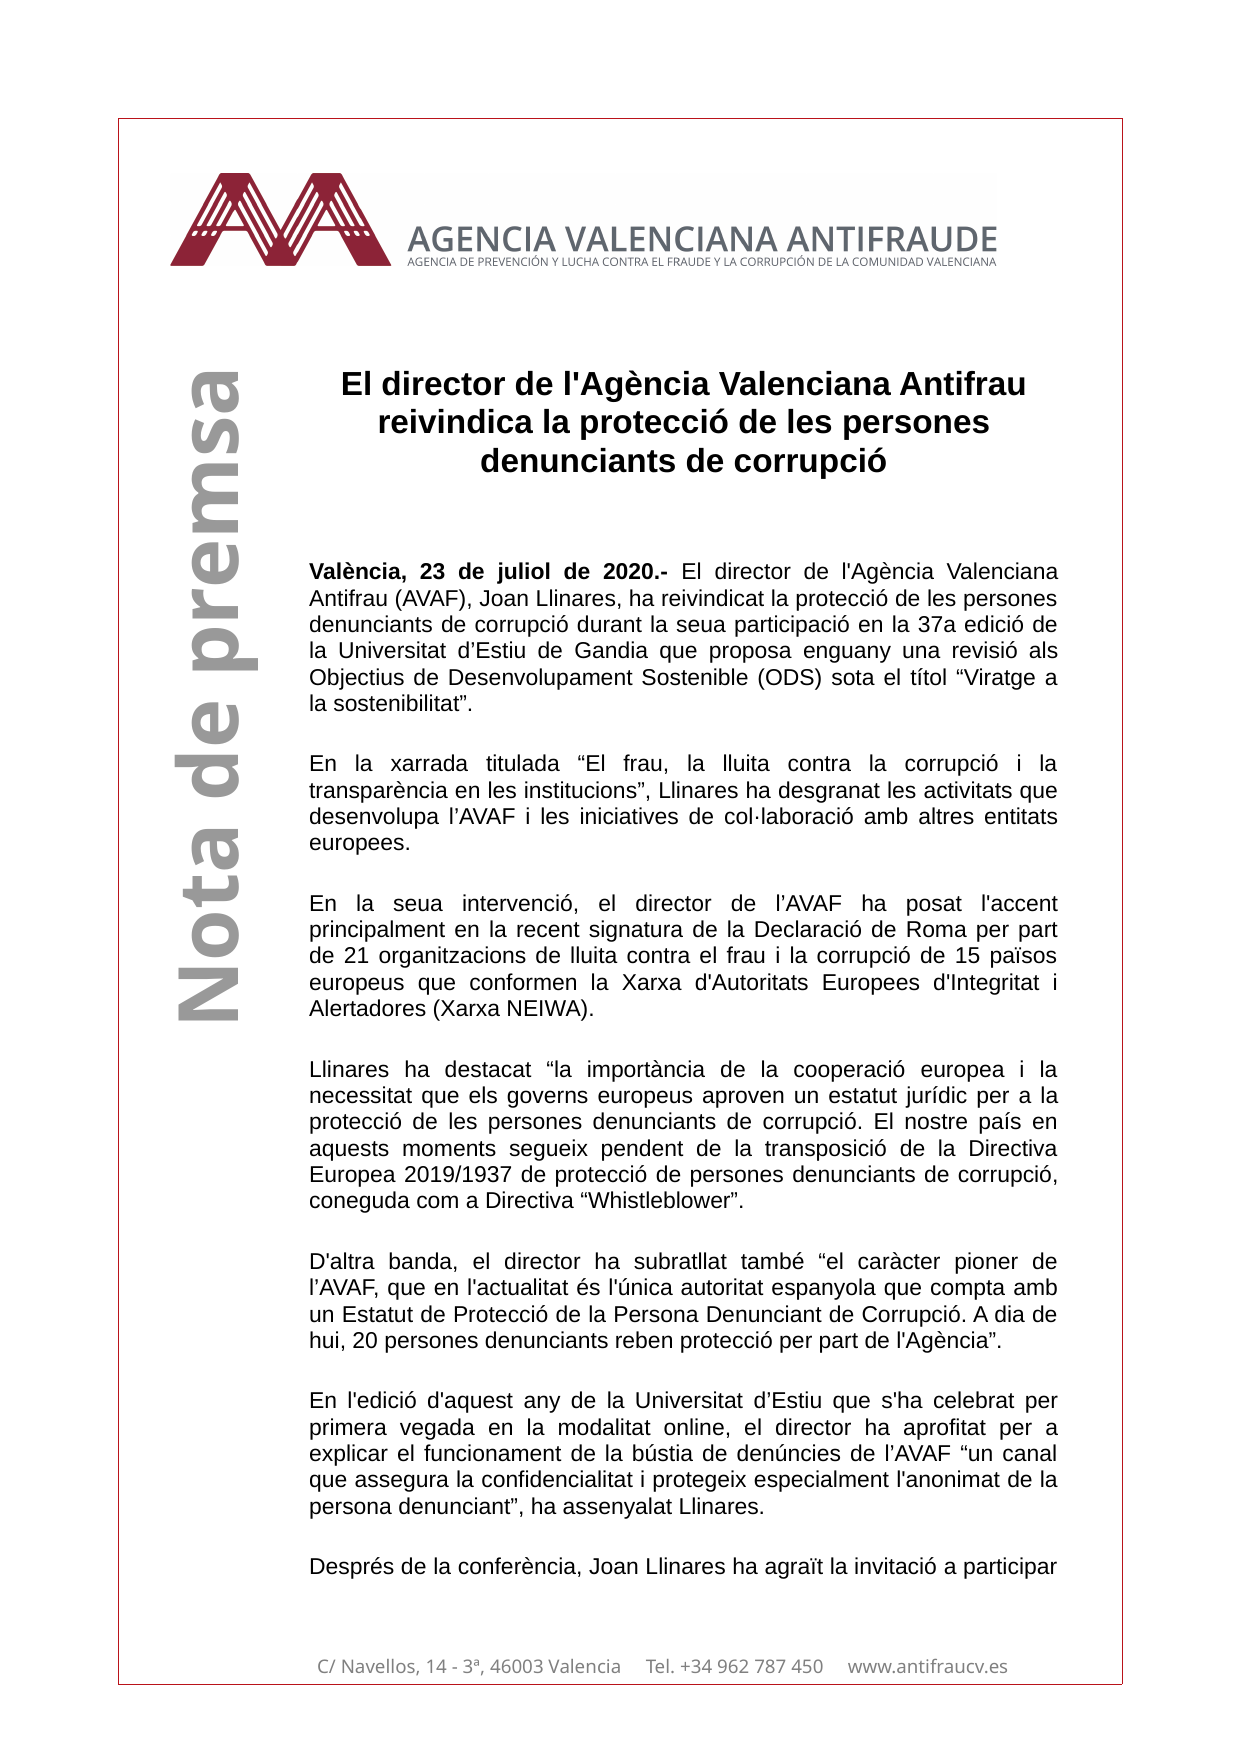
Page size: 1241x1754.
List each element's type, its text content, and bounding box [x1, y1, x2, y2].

table_header Nota de premsa [143, 317, 303, 1585]
picture [170, 173, 997, 266]
table_header El director de l'Agència Valenciana Antifrau reivindica la protecció de les persones denunciants de corrupció València, 23 de juliol de 2020.- El director de l'Agència Valenciana Antifrau (AVAF), Joan Llinares, ha reivindicat la protecció de les persones denunciants de corrupció durant la seua participació en la 37a edició de la Universitat d’Estiu de Gandia que proposa enguany una revisió als Objectius de Desenvolupament Sostenible (ODS) sota el títol “Viratge a la sostenibilitat”. En la xarrada titulada “El frau, la lluita contra la corrupció i la transparència en les institucions”, Llinares ha desgranat les activitats que desenvolupa l’AVAF i les iniciatives de col·laboració amb altres entitats europees. En la seua intervenció, el director de l’AVAF ha posat l'accent principalment en la recent signatura de la Declaració de Roma per part de 21 organitzacions de lluita contra el frau i la corrupció de 15 països europeus que conformen la Xarxa d'Autoritats Europees d'Integritat i Alertadores (Xarxa NEIWA). Llinares ha destacat “la importància de la cooperació europea i la necessitat que els governs europeus aproven un estatut jurídic per a la protecció de les persones denunciants de corrupció. El nostre país en aquests moments segueix pendent de la transposició de la Directiva Europea 2019/1937 de protecció de persones denunciants de corrupció, coneguda com a Directiva “Whistleblower”. D'altra banda, el director ha subratllat també “el caràcter pioner de l’AVAF, que en l'actualitat és l'única autoritat espanyola que compta amb un Estatut de Protecció de la Persona Denunciant de Corrupció. A dia de hui, 20 persones denunciants reben protecció per part de l'Agència”. En l'edició d'aquest any de la Universitat d’Estiu que s'ha celebrat per primera vegada en la modalitat online, el director ha aprofitat per a explicar el funcionament de la bústia de denúncies de l’AVAF “un canal que assegura la confidencialitat i protegeix especialment l'anonimat de la persona denunciant”, ha assenyalat Llinares. Després de la conferència, Joan Llinares ha agraït la invitació a participar [303, 317, 1064, 1585]
